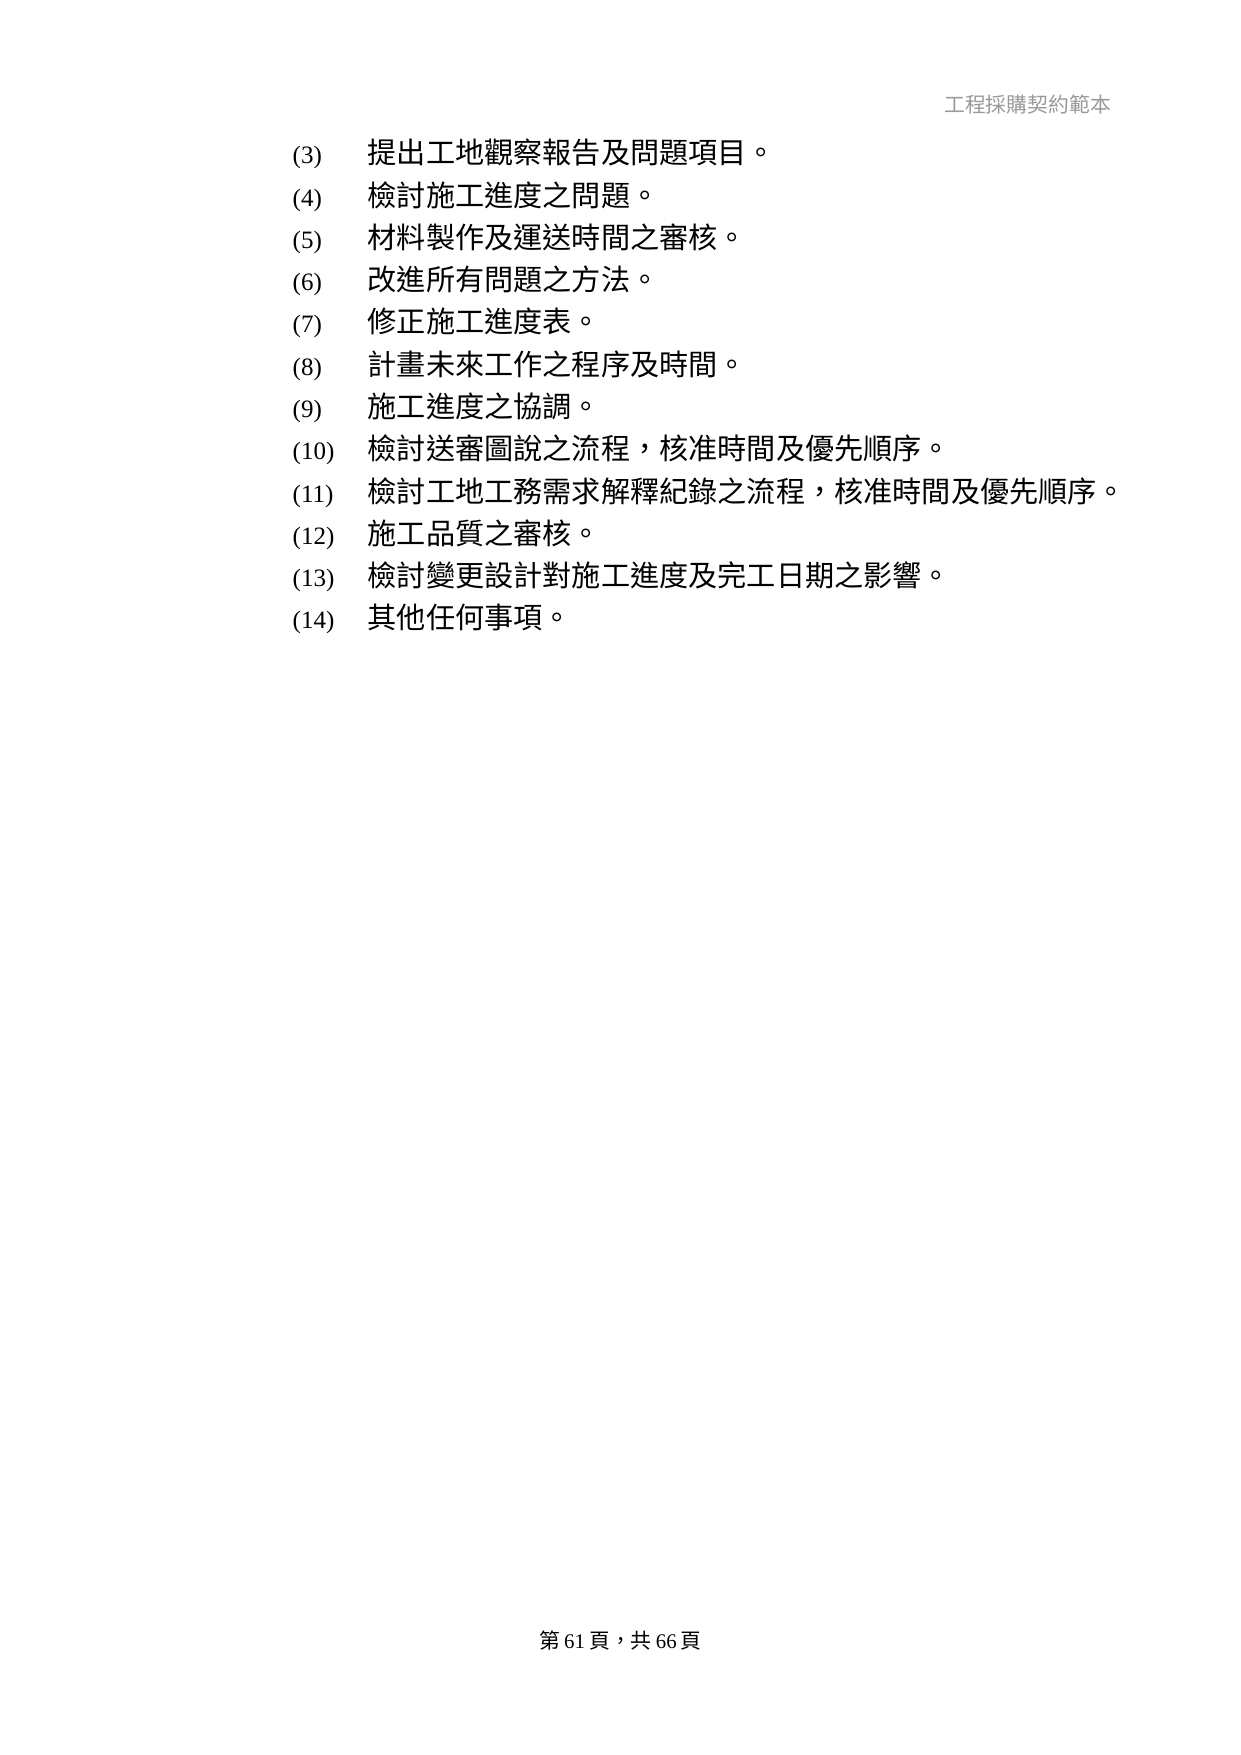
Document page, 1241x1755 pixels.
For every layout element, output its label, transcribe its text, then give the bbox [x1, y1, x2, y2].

list 檢討工地工務需求解釋紀錄之流程，核准時間及優先順序。 [292, 468, 1110, 511]
list 修正施工進度表。 [292, 299, 1110, 341]
list 材料製作及運送時間之審核。 [292, 214, 1110, 257]
list 檢討送審圖說之流程，核准時間及優先順序。 [292, 426, 1110, 468]
list 施工品質之審核。 [292, 511, 1110, 553]
list 檢討施工進度之問題。 [292, 172, 1110, 214]
list 計畫未來工作之程序及時間。 [292, 341, 1110, 384]
list 施工進度之協調。 [292, 384, 1110, 426]
list 其他任何事項。 [292, 595, 1110, 637]
list 檢討變更設計對施工進度及完工日期之影響。 [292, 553, 1110, 595]
list 改進所有問題之方法。 [292, 257, 1110, 299]
list 提出工地觀察報告及問題項目。 [292, 130, 1110, 172]
